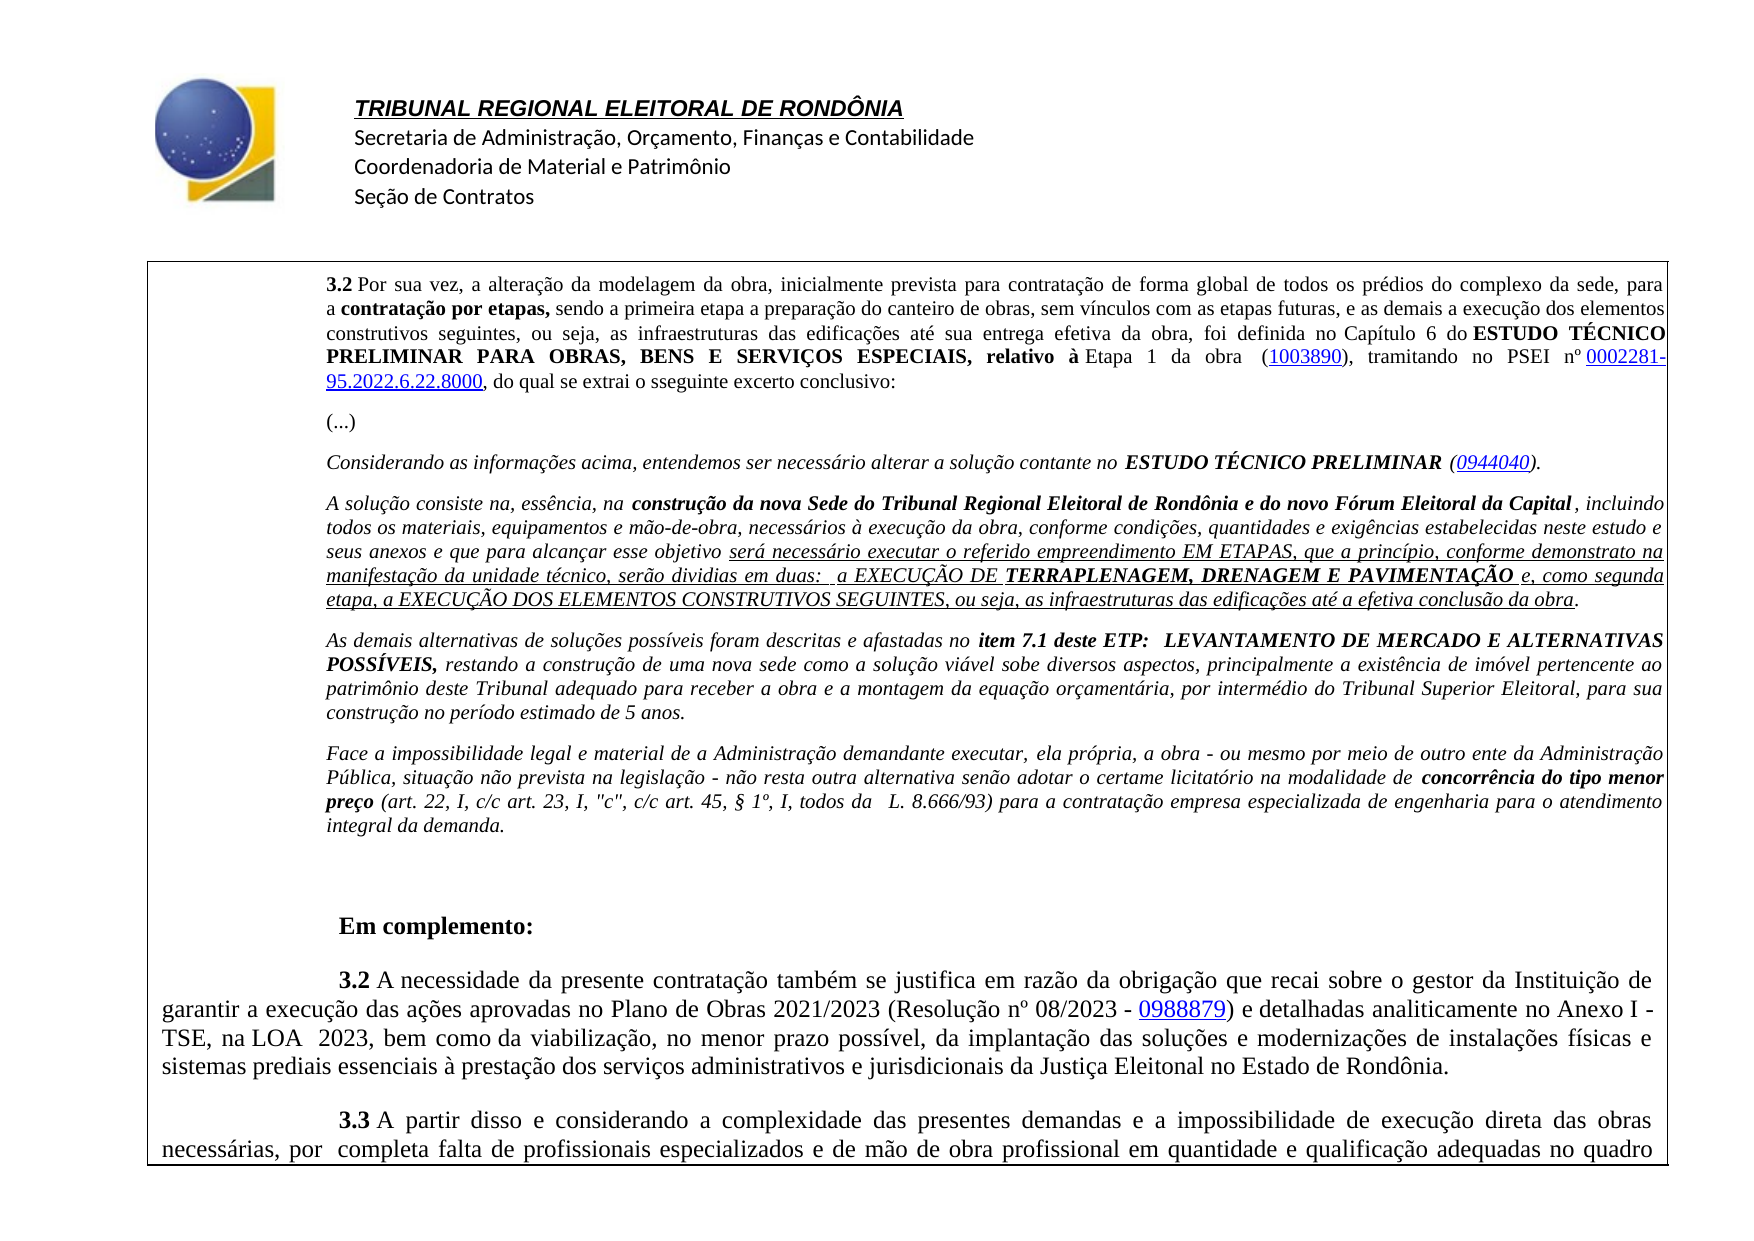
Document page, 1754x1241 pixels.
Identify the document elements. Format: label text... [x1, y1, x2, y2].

table_cell 3.2 Por sua vez, a alteração da modelagem da obra, inicialmente prevista para contratação de forma global de todos os prédios do complexo da sede, para a contratação por etapas, sendo a primeira etapa a preparação do canteiro de obras, sem vínculos com as etapas futuras, e as demais a execução dos elementos construtivos seguintes, ou seja, as infraestruturas das edificações até sua entrega efetiva da obra, foi definida no Capítulo 6 do ESTUDO TÉCNICO PRELIMINAR PARA OBRAS, BENS E SERVIÇOS ESPECIAIS, relativo à Etapa 1 da obra (1003890), tramitando no PSEI nº 0002281-95.2022.6.22.8000, do qual se extrai o sseguinte excerto conclusivo: (...) Considerando as informações acima, entendemos ser necessário alterar a solução contante no ESTUDO TÉCNICO PRELIMINAR (0944040). A solução consiste na, essência, na construção da nova Sede do Tribunal Regional Eleitoral de Rondônia e do novo Fórum Eleitoral da Capital, incluindo todos os materiais, equipamentos e mão-de-obra, necessários à execução da obra, conforme condições, quantidades e exigências estabelecidas neste estudo e seus anexos e que para alcançar esse objetivo será necessário executar o referido empreendimento EM ETAPAS, que a princípio, conforme demonstrato na manifestação da unidade técnico, serão dividias em duas: a EXECUÇÃO DE TERRAPLENAGEM, DRENAGEM E PAVIMENTAÇÃO e, como segunda etapa, a EXECUÇÃO DOS ELEMENTOS CONSTRUTIVOS SEGUINTES, ou seja, as infraestruturas das edificações até a efetiva conclusão da obra. As demais alternativas de soluções possíveis foram descritas e afastadas no item 7.1 deste ETP: LEVANTAMENTO DE MERCADO E ALTERNATIVAS POSSÍVEIS, restando a construção de uma nova sede como a solução viável sobe diversos aspectos, principalmente a existência de imóvel pertencente ao patrimônio deste Tribunal adequado para receber a obra e a montagem da equação orçamentária, por intermédio do Tribunal Superior Eleitoral, para sua construção no período estimado de 5 anos. Face a impossibilidade legal e material de a Administração demandante executar, ela própria, a obra - ou mesmo por meio de outro ente da Administração Pública, situação não prevista na legislação - não resta outra alternativa senão adotar o certame licitatório na modalidade de concorrência do tipo menor preço (art. 22, I, c/c art. 23, I, "c", c/c art. 45, § 1º, I, todos da L. 8.666/93) para a contratação empresa especializada de engenharia para o atendimento integral da demanda. Em complemento: 3.2 A necessidade da presente contratação também se justifica em razão da obrigação que recai sobre o gestor da Instituição de garantir a execução das ações aprovadas no Plano de Obras 2021/2023 (Resolução nº 08/2023 - 0988879) e detalhadas analiticamente no Anexo I - TSE, na LOA 2023, bem como da viabilização, no menor prazo possível, da implantação das soluções e modernizações de instalações físicas e sistemas prediais essenciais à prestação dos serviços administrativos e jurisdicionais da Justiça Eleitonal no Estado de Rondônia. 3.3 A partir disso e considerando a complexidade das presentes demandas e a impossibilidade de execução direta das obras necessárias, por completa falta de profissionais especializados e de mão de obra profissional em quantidade e qualificação adequadas no quadro [148, 262, 1667, 1164]
